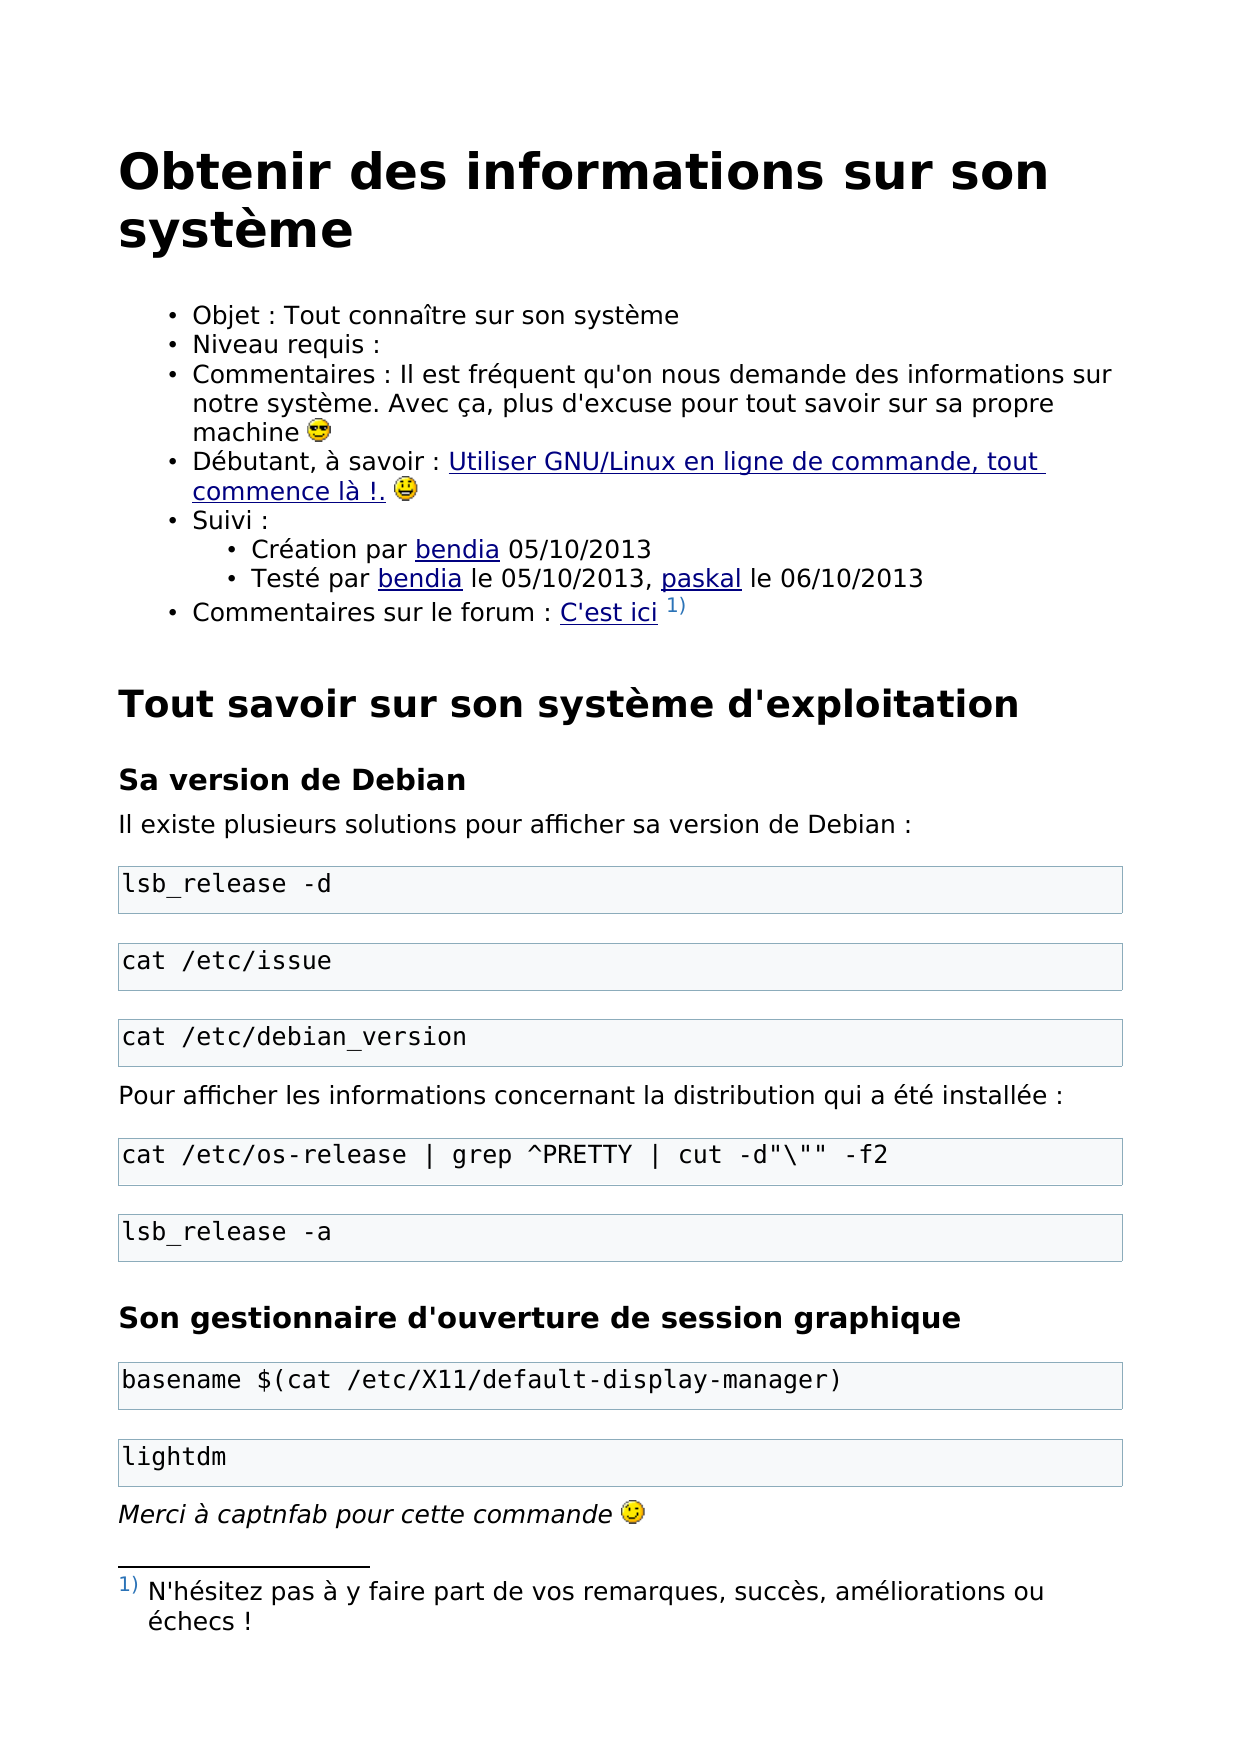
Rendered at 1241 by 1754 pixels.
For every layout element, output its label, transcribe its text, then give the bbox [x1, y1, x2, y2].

list Commentaires sur le forum : C'est ici [177, 594, 1122, 628]
table_header cat /etc/debian_version [119, 1020, 1122, 1066]
list Objet : Tout connaître sur son système [177, 302, 1122, 331]
text Merci à captnfab pour cette commande [118, 1501, 1122, 1530]
text Il existe plusieurs solutions pour afficher sa version de Debian : [118, 810, 1122, 839]
list Commentaires : Il est fréquent qu'on nous demande des informations sur notre système. Avec ça, plus d'excuse pour tout savoir sur sa propre machine [177, 360, 1122, 448]
list Débutant, à savoir : Utiliser GNU/Linux en ligne de commande, tout commence là !. [177, 448, 1122, 506]
list Création par bendia 05/10/2013 [236, 535, 1122, 564]
text Pour afficher les informations concernant la distribution qui a été installée : [118, 1081, 1122, 1110]
table_header cat /etc/issue [119, 944, 1122, 990]
table_header lsb_release -d [119, 867, 1122, 913]
picture [307, 418, 331, 442]
table_header basename $(cat /etc/X11/default-display-manager) [119, 1363, 1122, 1409]
table_header lsb_release -a [119, 1215, 1122, 1261]
list Niveau requis : [177, 331, 1122, 360]
table_header cat /etc/os-release | grep ^PRETTY | cut -d"\"" -f2 [119, 1139, 1122, 1184]
table_header lightdm [119, 1440, 1122, 1486]
picture [621, 1500, 645, 1524]
picture [394, 476, 418, 501]
list N'hésitez pas à y faire part de vos remarques, succès, améliorations ou échecs ! [118, 1573, 1122, 1636]
list Suivi : [177, 506, 1122, 535]
subtitle Obtenir des informations sur son système [118, 143, 1122, 259]
subtitle Sa version de Debian [118, 763, 1122, 797]
list Testé par bendia le 05/10/2013, paskal le 06/10/2013 [236, 564, 1122, 594]
subtitle Son gestionnaire d'ouverture de session graphique [118, 1301, 1122, 1335]
subtitle Tout savoir sur son système d'exploitation [118, 682, 1122, 726]
